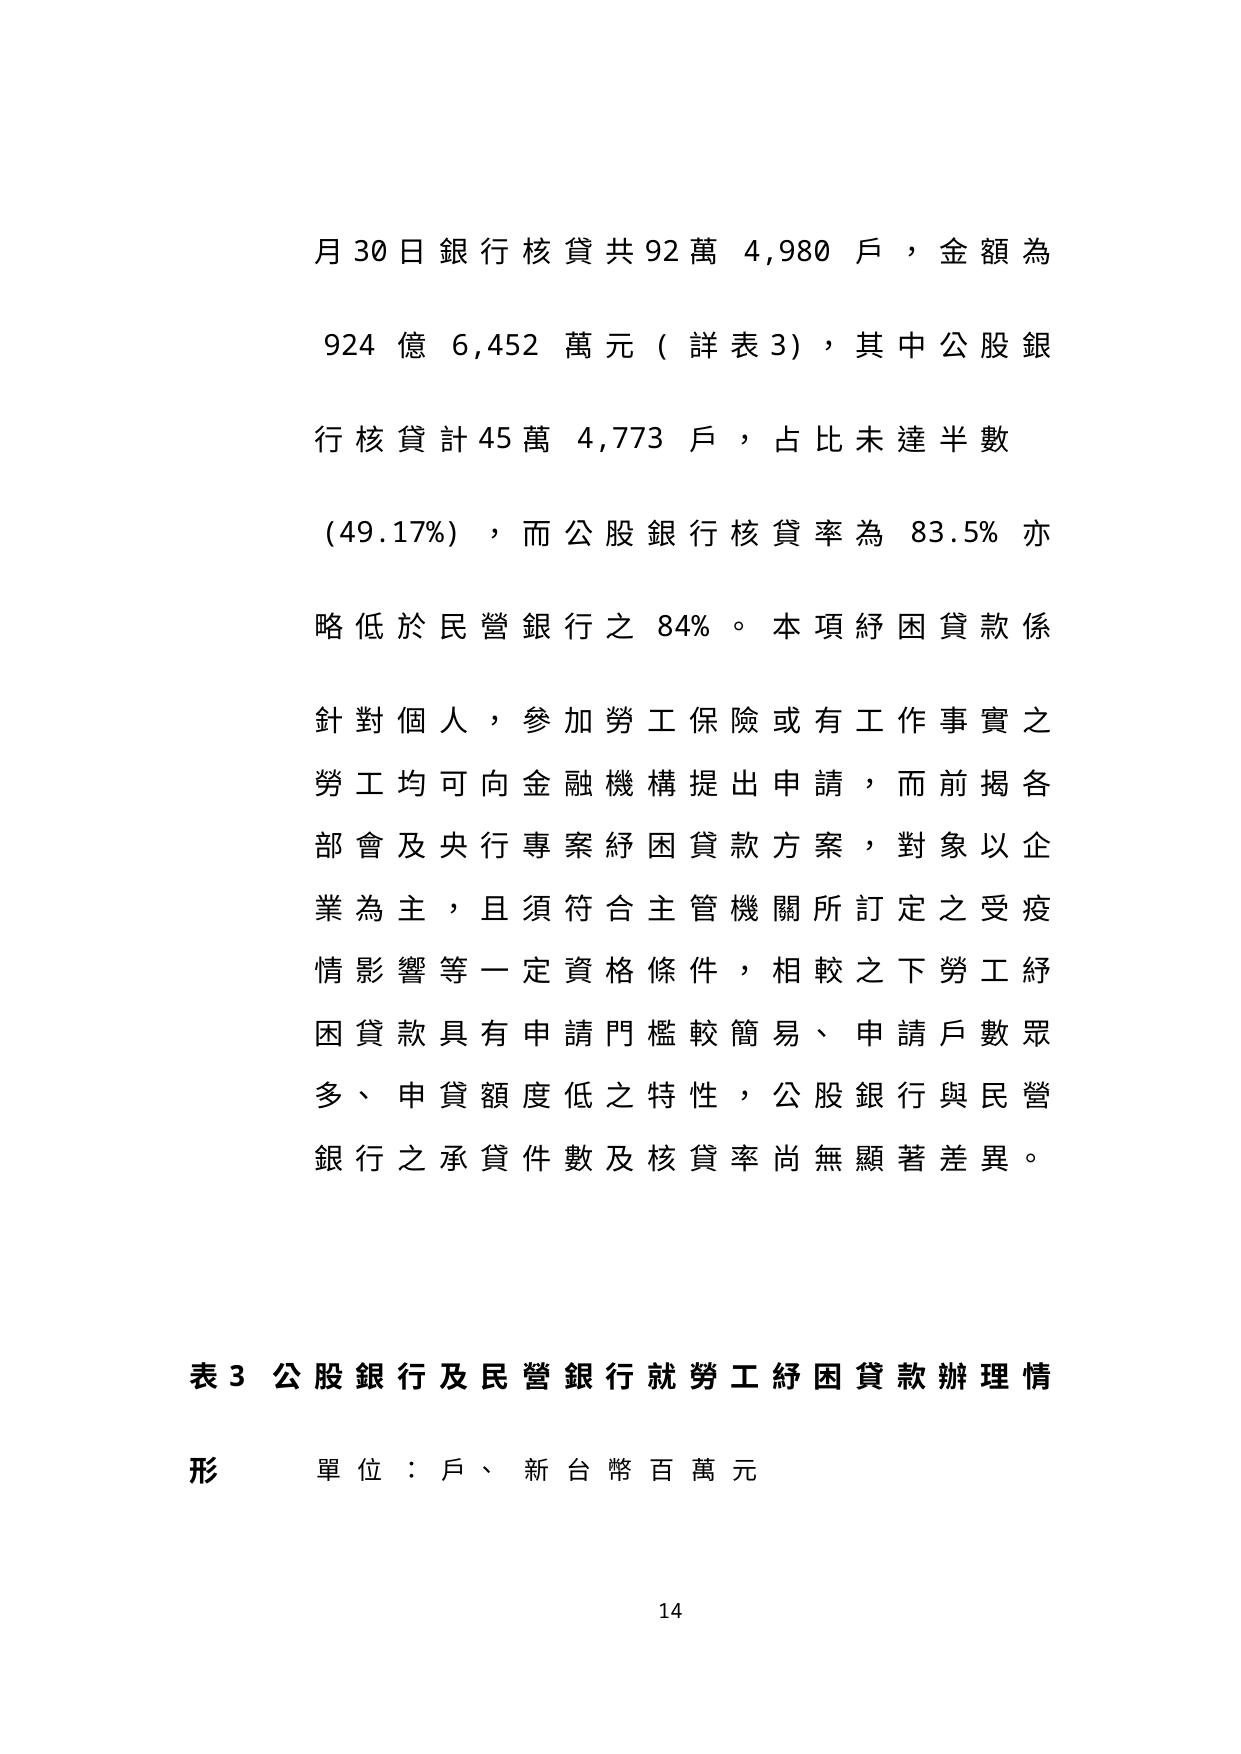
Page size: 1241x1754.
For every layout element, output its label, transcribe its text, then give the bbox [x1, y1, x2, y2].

text 表3 公股銀行及民營銀行就勞工紓困貸款辦理情形 單位：戶、新台幣百萬元 [183, 1302, 1058, 1490]
text 月30日銀行核貸共92萬4,980戶，金額為924億6,452萬元(詳表3)，其中公股銀行核貸計45萬4,773戶，占比未達半數(49.17%)，而公股銀行核貸率為83.5%亦略低於民營銀行之84%。本項紓困貸款係針對個人，參加勞工保險或有工作事實之勞工均可向金融機構提出申請，而前揭各部會及央行專案紓困貸款方案，對象以企業為主，且須符合主管機關所訂定之受疫情影響等一定資格條件，相較之下勞工紓困貸款具有申請門檻較簡易、申請戶數眾多、申貸額度低之特性，公股銀行與民營銀行之承貸件數及核貸率尚無顯著差異。 [271, 177, 1058, 1177]
